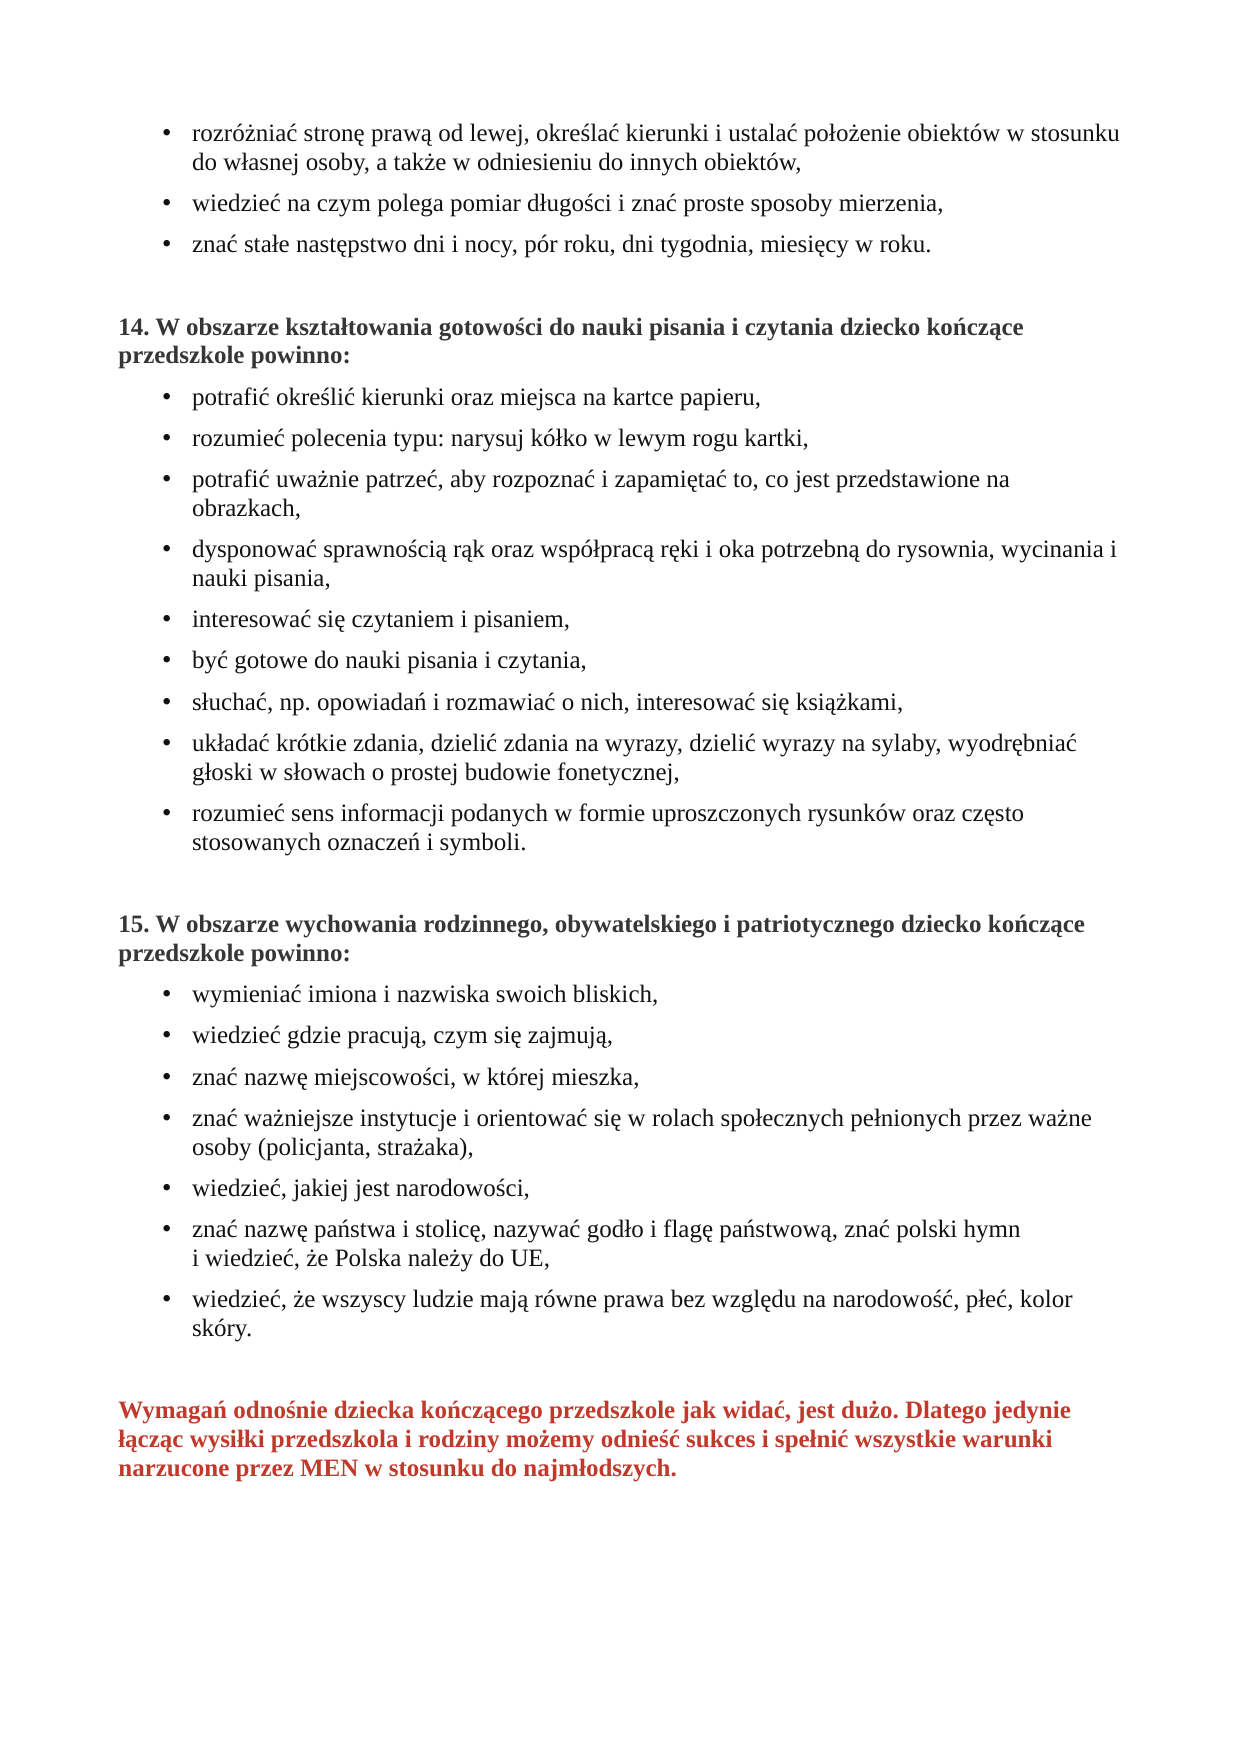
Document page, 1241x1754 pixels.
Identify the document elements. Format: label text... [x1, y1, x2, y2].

list znać nazwę miejscowości, w której mieszka, [162, 1062, 1122, 1091]
text 15. W obszarze wychowania rodzinnego, obywatelskiego i patriotycznego dziecko kończące przedszkole powinno: [118, 909, 1122, 967]
list potrafić uważnie patrzeć, aby rozpoznać i zapamiętać to, co jest przedstawione na obrazkach, [162, 464, 1122, 522]
list znać ważniejsze instytucje i orientować się w rolach społecznych pełnionych przez ważne osoby (policjanta, strażaka), [162, 1103, 1122, 1161]
list układać krótkie zdania, dzielić zdania na wyrazy, dzielić wyrazy na sylaby, wyodrębniać głoski w słowach o prostej budowie fonetycznej, [162, 728, 1122, 786]
list wiedzieć, że wszyscy ludzie mają równe prawa bez względu na narodowość, płeć, kolor skóry. [162, 1284, 1122, 1342]
list znać nazwę państwa i stolicę, nazywać godło i flagę państwową, znać polski hymn i wiedzieć, że Polska należy do UE, [162, 1214, 1122, 1272]
list wiedzieć gdzie pracują, czym się zajmują, [162, 1021, 1122, 1049]
list wiedzieć, jakiej jest narodowości, [162, 1173, 1122, 1202]
text Wymagań odnośnie dziecka kończącego przedszkole jak widać, jest dużo. Dlatego jedynie łącząc wysiłki przedszkola i rodziny możemy odnieść sukces i spełnić wszystkie warunki narzucone przez MEN w stosunku do najmłodszych. [118, 1396, 1122, 1482]
text 14. W obszarze kształtowania gotowości do nauki pisania i czytania dziecko kończące przedszkole powinno: [118, 312, 1122, 369]
list słuchać, np. opowiadań i rozmawiać o nich, interesować się książkami, [162, 687, 1122, 716]
list wiedzieć na czym polega pomiar długości i znać proste sposoby mierzenia, [162, 188, 1122, 217]
list wymieniać imiona i nazwiska swoich bliskich, [162, 979, 1122, 1008]
list być gotowe do nauki pisania i czytania, [162, 646, 1122, 674]
list rozumieć sens informacji podanych w formie uproszczonych rysunków oraz często stosowanych oznaczeń i symboli. [162, 798, 1122, 856]
list znać stałe następstwo dni i nocy, pór roku, dni tygodnia, miesięcy w roku. [162, 229, 1122, 258]
list rozróżniać stronę prawą od lewej, określać kierunki i ustalać położenie obiektów w stosunku do własnej osoby, a także w odniesieniu do innych obiektów, [162, 118, 1122, 176]
list rozumieć polecenia typu: narysuj kółko w lewym rogu kartki, [162, 423, 1122, 452]
list interesować się czytaniem i pisaniem, [162, 604, 1122, 633]
list dysponować sprawnością rąk oraz współpracą ręki i oka potrzebną do rysownia, wycinania i nauki pisania, [162, 534, 1122, 592]
list potrafić określić kierunki oraz miejsca na kartce papieru, [162, 382, 1122, 411]
